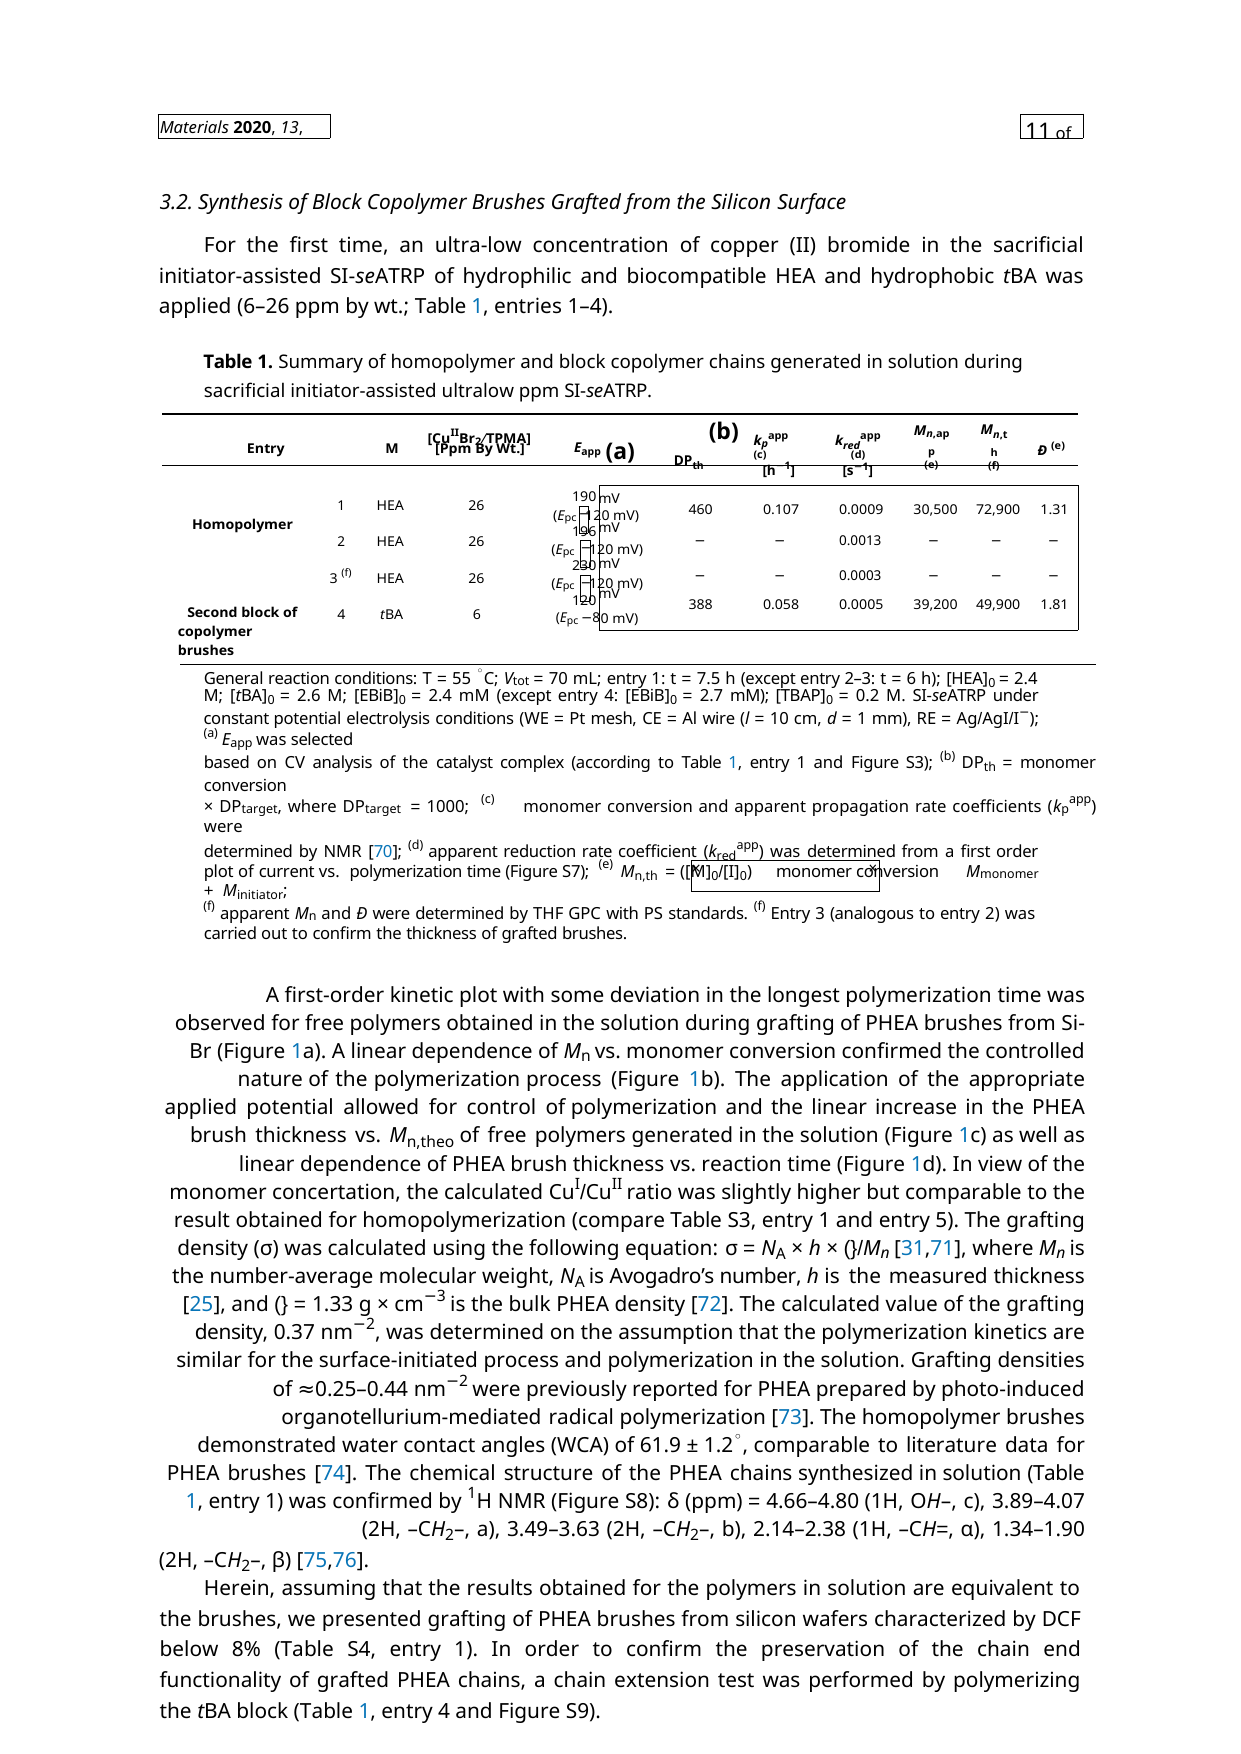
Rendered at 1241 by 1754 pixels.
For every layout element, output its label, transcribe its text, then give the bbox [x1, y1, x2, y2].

text [h−1] [762, 466, 803, 479]
text 3 (f) HEA 26 [329, 566, 484, 588]
text For the first time, an ultra-low concentration of copper (II) bromide in the sacrificial initiator-assisted SI-seATRP of hydrophilic and biocompatible HEA and hydrophobic tBA was applied (6–26 ppm by wt.; Table 1, entries 1–4). [159, 230, 1084, 320]
list HEA 26 [337, 532, 484, 550]
text (Epc 120 mV) [1079, 574, 1096, 592]
list DPth [605, 466, 704, 472]
text (Epc 120 mV) [1079, 506, 1096, 523]
text determined by NMR [70]; (d) apparent reduction rate coefficient (kredapp) was determined from a first order plot of current vs. polymerization time (Figure S7); (e) Mn,th = ([M]0/[I]0) monomer conversion Mmonomer + Minitiator; [204, 841, 1039, 903]
list kpapp (c) [708, 424, 803, 462]
text (Epc 120 mV) [553, 506, 599, 523]
text (f) [997, 466, 1010, 471]
list DPth [605, 435, 704, 465]
text (Epc 120 mV) [551, 540, 599, 558]
text Homopolymer [187, 515, 299, 534]
text General reaction conditions: T = 55 ◦C; Vtot = 70 mL; entry 1: t = 7.5 h (except entry 2–3: t = 6 h); [HEA]0 = 2.4 M; [tBA]0 = 2.6 M; [EBiB]0 = 2.4 mM (except entry 4: [EBiB]0 = 2.7 mM); [TBAP]0 = 0.2 M. SI-seATRP under constant potential electrolysis conditions (WE = Pt mesh, CE = Al wire (l = 10 cm, d = 1 mm), RE = Ag/AgI/I−); (a) Eapp was selected [203, 667, 1039, 751]
text Mn,app [911, 424, 952, 459]
text kredapp (d) [827, 424, 888, 463]
text (Epc −8 [554, 608, 599, 627]
text [s−1] [827, 466, 888, 479]
text Herein, assuming that the results obtained for the polymers in solution are equivalent to the brushes, we presented grafting of PHEA brushes from silicon wafers characterized by DCF below 8% (Table S4, entry 1). In order to confirm the preservation of the chain end functionality of grafted PHEA chains, a chain extension test was performed by polymerizing the tBA block (Table 1, entry 4 and Figure S9). [159, 1573, 1082, 1724]
table_header mV 460 0.107 0.0009 30,500 72,900 1.31 [600, 486, 1078, 523]
text Eapp [574, 438, 601, 459]
text Table 1. Summary of homopolymer and block copolymer chains generated in solution during sacrificial initiator-assisted ultralow ppm SI-seATRP. [203, 348, 1037, 403]
text Mn,th [977, 424, 1010, 460]
text Ð (e) [1037, 435, 1096, 459]
text based on CV analysis of the catalyst complex (according to Table 1, entry 1 and Figure S3); (b) DPth = monomer conversion [204, 751, 1096, 795]
text (f) apparent Mn and Ð were determined by THF GPC with PS standards. (f) Entry 3 (analogous to entry 2) was carried out to confirm the thickness of grafted brushes. [203, 903, 1037, 943]
table_cell mV − − 0.0003 − − − [600, 562, 1078, 596]
list HEA 26 [337, 496, 484, 514]
text (e) [910, 466, 952, 471]
table_cell mV 388 0.058 0.0005 39,200 49,900 1.81 0 mV) [600, 596, 1078, 630]
text 4 tBA 6 [337, 605, 484, 623]
text 230 [554, 558, 599, 574]
text 196 [554, 523, 599, 540]
text (f) [977, 466, 990, 471]
text (Epc 120 mV) [551, 574, 599, 592]
text 120 [554, 592, 599, 608]
text 190 [554, 487, 599, 506]
text (f) [977, 460, 1010, 465]
text (2H, –CH2–, β) [75,76]. [159, 1542, 1096, 1573]
text (Epc 120 mV) [1079, 540, 1096, 558]
text A first-order kinetic plot with some deviation in the longest polymerization time was observed for free polymers obtained in the solution during grafting of PHEA brushes from Si-Br (Figure 1a). A linear dependence of Mn vs. monomer conversion confirmed the controlled nature of the polymerization process (Figure 1b). The application of the appropriate applied potential allowed for control of polymerization and the linear increase in the PHEA brush thickness vs. Mn,theo of free polymers generated in the solution (Figure 1c) as well as linear dependence of PHEA brush thickness vs. reaction time (Figure 1d). In view of the monomer concertation, the calculated CuI/CuII ratio was slightly higher but comparable to the result obtained for homopolymerization (compare Table S3, entry 1 and entry 5). The grafting density (σ) was calculated using the following equation: σ = NA × h × (}/Mn [31,71], where Mn is the number-average molecular weight, NA is Avogadro’s number, h is the measured thickness [25], and (} = 1.33 g × cm−3 is the bulk PHEA density [72]. The calculated value of the grafting density, 0.37 nm−2, was determined on the assumption that the polymerization kinetics are similar for the surface-initiated process and polymerization in the solution. Grafting densities of ≈0.25–0.44 nm−2 were previously reported for PHEA prepared by photo-induced organotellurium-mediated radical polymerization [73]. The homopolymer brushes demonstrated water contact angles (WCA) of 61.9 ± 1.2◦, comparable to literature data for PHEA brushes [74]. The chemical structure of the PHEA chains synthesized in solution (Table 1, entry 1) was confirmed by 1H NMR (Figure S8): δ (ppm) = 4.66–4.80 (1H, OH–, c), 3.89–4.07 (2H, –CH2–, a), 3.49–3.63 (2H, –CH2–, b), 2.14–2.38 (1H, –CH=, α), 1.34–1.90 [158, 980, 1085, 1542]
table_cell mV − − 0.0013 − − − [600, 523, 1078, 562]
text Entry M [CuIIBr2/TPMA] [Ppm By Wt.] [247, 430, 532, 457]
text (e) [910, 459, 952, 465]
text Second block of copolymer brushes [178, 603, 301, 660]
list Synthesis of Block Copolymer Brushes Grafted from the Silicon Surface [159, 187, 1096, 216]
text × DPtarget, where DPtarget = 1000; (c) monomer conversion and apparent propagation rate coefficients (kpapp) were [204, 795, 1096, 837]
